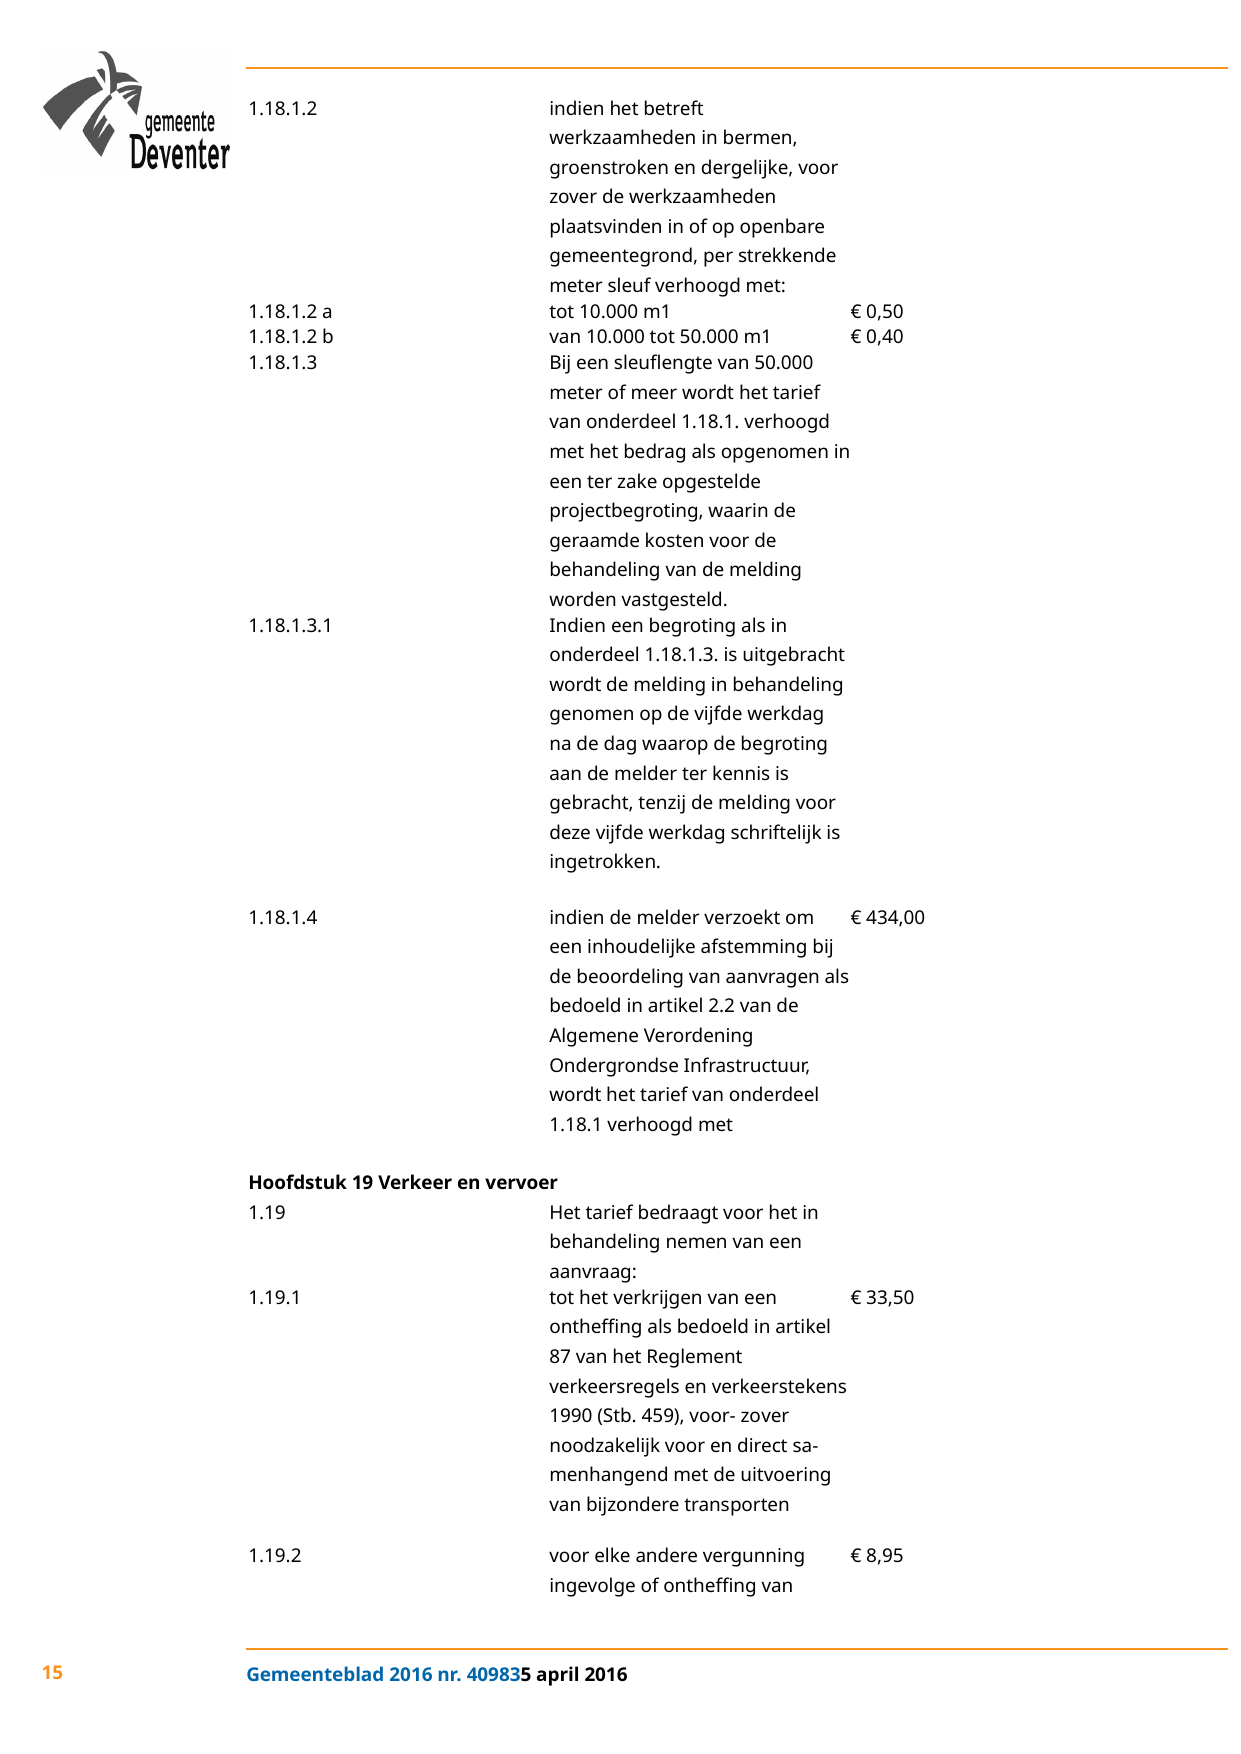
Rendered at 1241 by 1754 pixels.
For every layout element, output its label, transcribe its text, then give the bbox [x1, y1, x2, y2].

table_cell 1.19.2 [248, 1543, 549, 1598]
table_cell 1.18.1.2 b [248, 324, 549, 349]
table_cell 1.18.1.2 a [248, 298, 549, 324]
table_cell 1.18.1.4 [248, 904, 549, 1137]
table_cell € 0,50 [850, 298, 1152, 324]
table_cell 1.18.1.3.1 [248, 612, 549, 904]
table_cell 1.18.1.3 [248, 350, 549, 612]
table_cell indien het betreft werkzaamheden in bermen, groenstroken en dergelijke, voor zover de werkzaamheden plaatsvinden in of op openbare gemeentegrond, per strekkende meter sleuf verhoogd met: [549, 95, 850, 298]
table_cell [850, 350, 1152, 612]
table_cell tot 10.000 m1 [549, 298, 850, 324]
table_header [850, 1199, 1152, 1284]
table_cell tot het verkrijgen van een ontheffing als bedoeld in arti­kel 87 van het Reglement verkeersregels en verkeerste­kens 1990 (Stb. 459), voor- zo­ver noodzakelijk voor en direct sa­menhangend met de uitvoe­ring van bijzondere trans­porten [549, 1284, 850, 1517]
table_cell [850, 95, 1152, 298]
table_header Het tarief bedraagt voor het in behandeling nemen van een aanvraag: [549, 1199, 850, 1284]
table_cell € 8,95 [850, 1543, 1152, 1598]
table_header 1.19 [248, 1199, 549, 1284]
table_cell van 10.000 tot 50.000 m1 [549, 324, 850, 349]
table_cell € 434,00 [850, 904, 1152, 1137]
table_cell [248, 1517, 549, 1543]
picture [41, 47, 231, 172]
table_cell € 33,50 [850, 1284, 1152, 1517]
table_cell [850, 1517, 1152, 1543]
table_cell 1.18.1.2 [248, 95, 549, 298]
table_cell indien de melder verzoekt om een inhoudelijke afstemming bij de beoordeling van aanvragen als bedoeld in artikel 2.2 van de Algemene Verordening Ondergrondse Infrastructuur, wordt het tarief van onderdeel 1.18.1 verhoogd met [549, 904, 850, 1137]
table_cell 1.19.1 [248, 1284, 549, 1517]
table_cell [850, 612, 1152, 904]
table_cell [549, 1517, 850, 1543]
text Hoofdstuk 19 Verkeer en vervoer [248, 1169, 1152, 1195]
table_cell voor elke andere vergunning ingevolge of ontheffing van [549, 1543, 850, 1598]
table_cell Bij een sleuflengte van 50.000 meter of meer wordt het tarief van onderdeel 1.18.1. verhoogd met het bedrag als opgenomen in een ter zake opgestelde projectbegroting, waarin de geraamde kosten voor de behandeling van de melding worden vastgesteld. [549, 350, 850, 612]
table_cell € 0,40 [850, 324, 1152, 349]
table_cell Indien een begroting als in onderdeel 1.18.1.3. is uitgebracht wordt de melding in behandeling genomen op de vijfde werkdag na de dag waarop de begroting aan de melder ter kennis is gebracht, tenzij de melding voor deze vijfde werkdag schriftelijk is ingetrokken. [549, 612, 850, 904]
